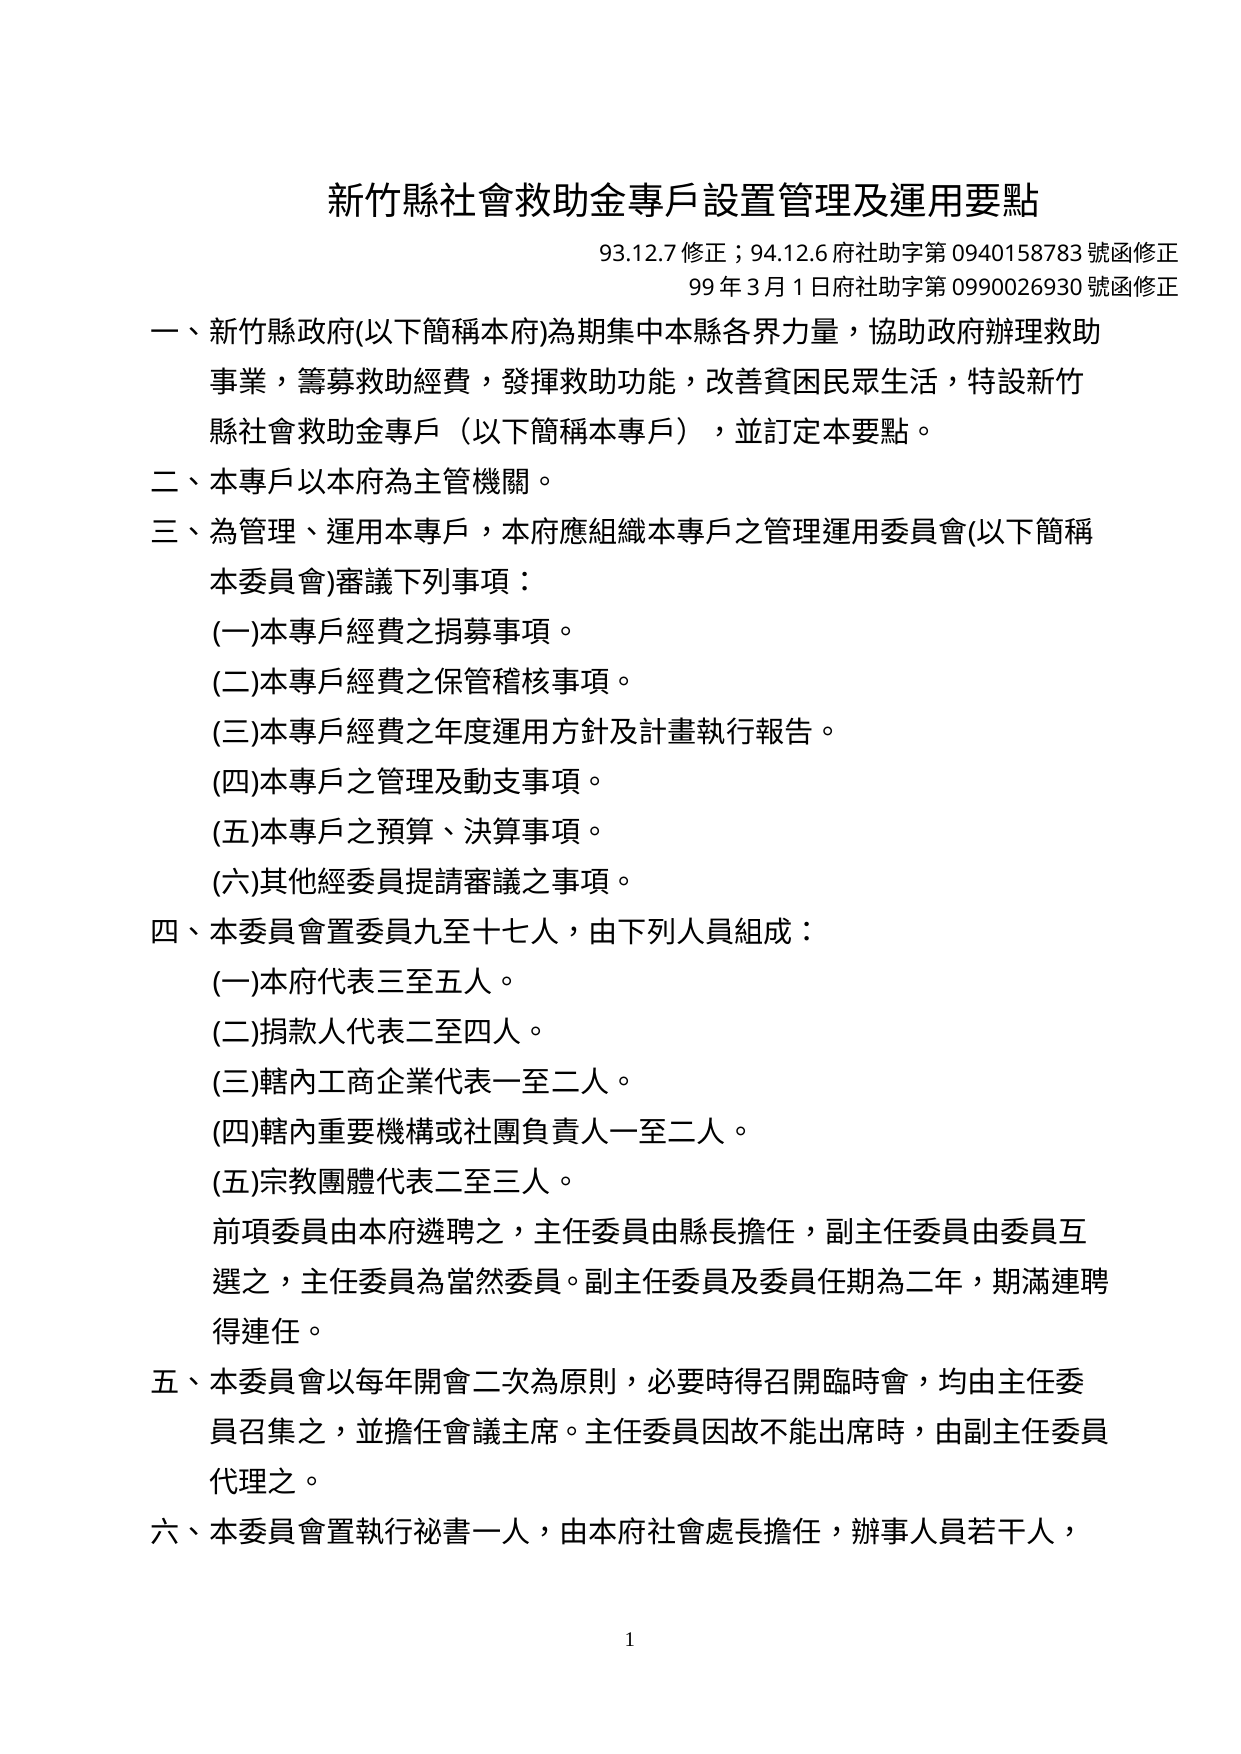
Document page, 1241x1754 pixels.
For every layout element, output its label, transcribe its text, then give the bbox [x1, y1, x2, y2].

list 為管理、運用本專戶，本府應組織本專戶之管理運用委員會(以下簡稱本委員會)審議下列事項： [150, 502, 1109, 602]
text (二)捐款人代表二至四人。 [150, 1002, 1109, 1052]
text (一)本府代表三至五人。 [150, 952, 1109, 1002]
text 新竹縣社會救助金專戶設置管理及運用要點 [150, 160, 1179, 235]
list 本委員會置執行祕書一人，由本府社會處長擔任，辦事人員若干人， [150, 1502, 1109, 1552]
text 前項委員由本府遴聘之，主任委員由縣長擔任，副主任委員由委員互選之，主任委員為當然委員。副主任委員及委員任期為二年，期滿連聘得連任。 [212, 1202, 1109, 1352]
list 新竹縣政府(以下簡稱本府)為期集中本縣各界力量，協助政府辦理救助事業，籌募救助經費，發揮救助功能，改善貧困民眾生活，特設新竹縣社會救助金專戶（以下簡稱本專戶），並訂定本要點。 [150, 302, 1109, 452]
list 本委員會以每年開會二次為原則，必要時得召開臨時會，均由主任委員召集之，並擔任會議主席。主任委員因故不能出席時，由副主任委員代理之。 [150, 1352, 1109, 1502]
text (五)本專戶之預算、決算事項。 [150, 802, 1109, 852]
list 本專戶以本府為主管機關。 [150, 452, 1109, 502]
text (六)其他經委員提請審議之事項。 [150, 852, 1109, 902]
text (四)本專戶之管理及動支事項。 [150, 752, 1109, 802]
text (四)轄內重要機構或社團負責人一至二人。 [150, 1102, 1109, 1152]
text (三)本專戶經費之年度運用方針及計畫執行報告。 [150, 702, 1109, 752]
text 93.12.7修正；94.12.6府社助字第0940158783號函修正 [150, 235, 1179, 269]
text 99年3月1日府社助字第0990026930號函修正 [150, 269, 1179, 302]
text (一)本專戶經費之捐募事項。 [150, 602, 1109, 652]
text (三)轄內工商企業代表一至二人。 [150, 1052, 1109, 1102]
list 本委員會置委員九至十七人，由下列人員組成： [150, 902, 1109, 952]
text (五)宗教團體代表二至三人。 [150, 1152, 1109, 1202]
text (二)本專戶經費之保管稽核事項。 [150, 652, 1109, 702]
